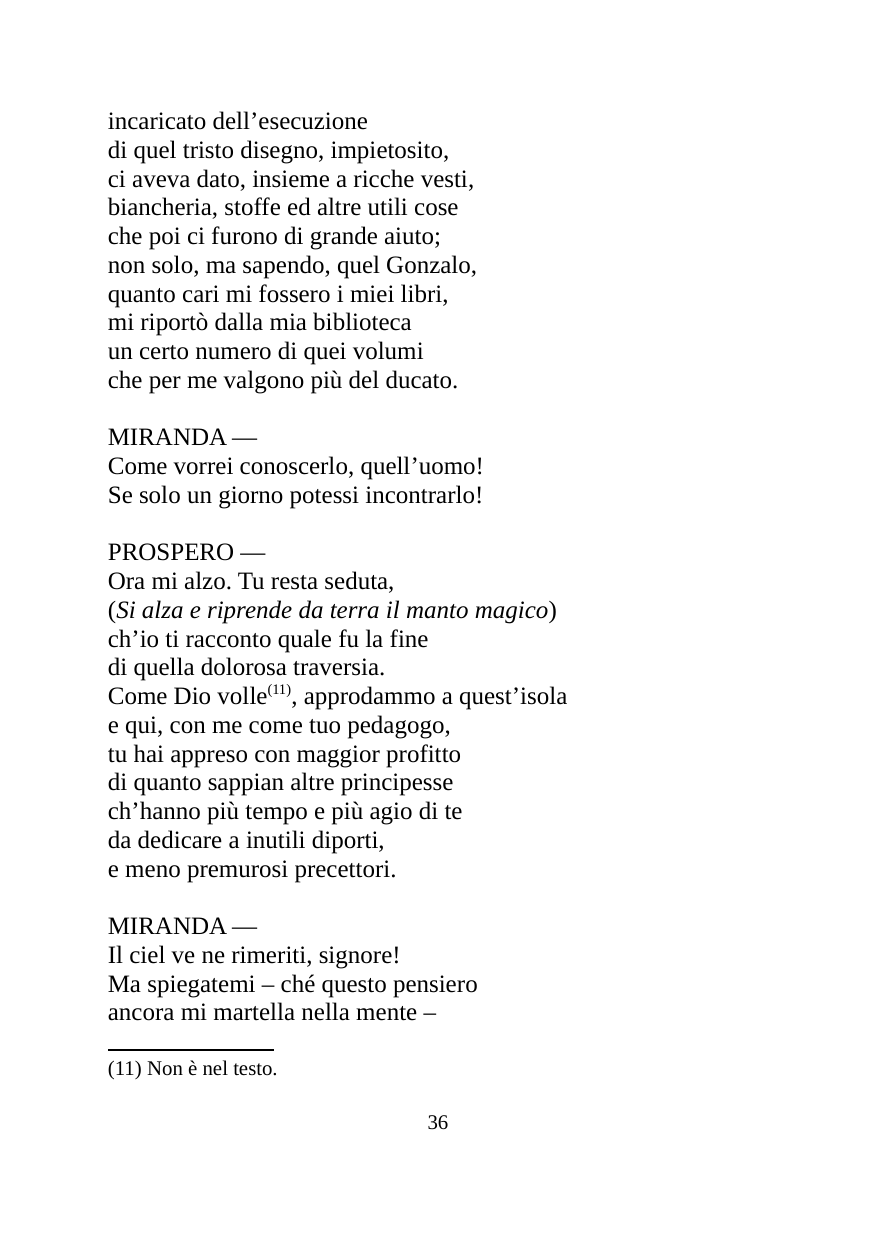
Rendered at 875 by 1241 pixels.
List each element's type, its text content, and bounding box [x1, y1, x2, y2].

text MIRANDA — [108, 422, 768, 451]
text e qui, con me come tuo pedagogo, [108, 710, 768, 739]
text Come Dio volle, approdammo a quest’isola [108, 681, 768, 710]
text non solo, ma sapendo, quel Gonzalo, [108, 250, 768, 279]
text che poi ci furono di grande aiuto; [108, 221, 768, 250]
text un certo numero di quei volumi [108, 336, 768, 365]
text di quella dolorosa traversia. [108, 652, 768, 681]
text Il ciel ve ne rimeriti, signore! [108, 940, 768, 969]
text Come vorrei conoscerlo, quell’uomo! [108, 451, 768, 480]
text Non è nel testo. [108, 1056, 768, 1080]
text biancheria, stoffe ed altre utili cose [108, 192, 768, 221]
text incaricato dell’esecuzione [108, 106, 768, 135]
text di quanto sappian altre principesse [108, 767, 768, 796]
text da dedicare a inutili diporti, [108, 825, 768, 854]
text PROSPERO — [108, 537, 768, 566]
text di quel tristo disegno, impietosito, [108, 135, 768, 164]
text ch’io ti racconto quale fu la fine [108, 624, 768, 652]
text Se solo un giorno potessi incontrarlo! [108, 480, 768, 509]
text mi riportò dalla mia biblioteca [108, 307, 768, 336]
text Ora mi alzo. Tu resta seduta, [108, 566, 768, 595]
text (Si alza e riprende da terra il manto magico) [108, 595, 768, 624]
text Ma spiegatemi – ché questo pensiero [108, 969, 768, 997]
text ancora mi martella nella mente – [108, 997, 768, 1026]
text che per me valgono più del ducato. [108, 365, 768, 394]
text e meno premurosi precettori. [108, 854, 768, 882]
text tu hai appreso con maggior profitto [108, 739, 768, 767]
text quanto cari mi fossero i miei libri, [108, 279, 768, 307]
text ci aveva dato, insieme a ricche vesti, [108, 164, 768, 192]
text ch’hanno più tempo e più agio di te [108, 796, 768, 825]
text MIRANDA — [108, 911, 768, 940]
